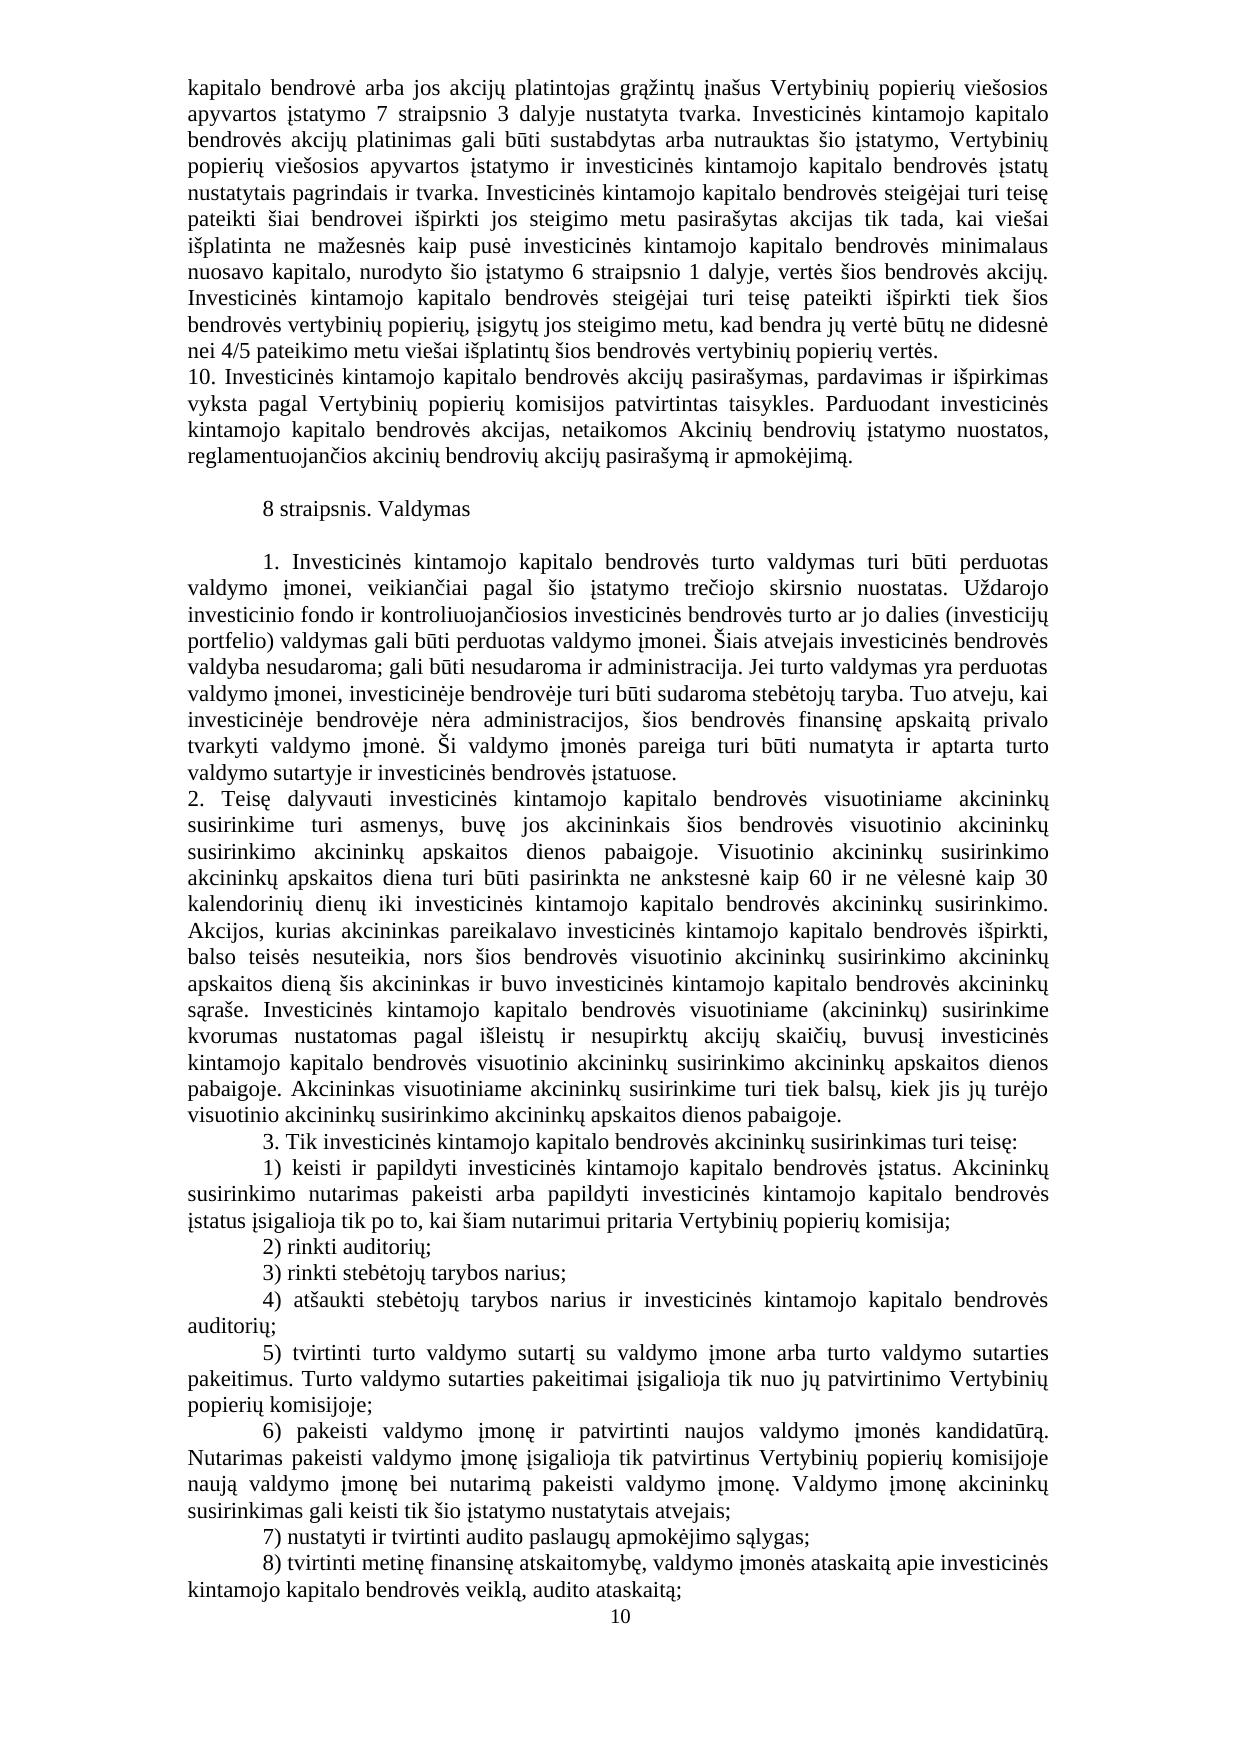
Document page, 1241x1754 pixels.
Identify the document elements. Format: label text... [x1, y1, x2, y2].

text 3. Tik investicinės kintamojo kapitalo bendrovės akcininkų susirinkimas turi teisę: [187, 1128, 1050, 1154]
text kapitalo bendrovė arba jos akcijų platintojas grąžintų įnašus Vertybinių popierių viešosios apyvartos įstatymo 7 straipsnio 3 dalyje nustatyta tvarka. Investicinės kintamojo kapitalo bendrovės akcijų platinimas gali būti sustabdytas arba nutrauktas šio įstatymo, Vertybinių popierių viešosios apyvartos įstatymo ir investicinės kintamojo kapitalo bendrovės įstatų nustatytais pagrindais ir tvarka. Investicinės kintamojo kapitalo bendrovės steigėjai turi teisę pateikti šiai bendrovei išpirkti jos steigimo metu pasirašytas akcijas tik tada, kai viešai išplatinta ne mažesnės kaip pusė investicinės kintamojo kapitalo bendrovės minimalaus nuosavo kapitalo, nurodyto šio įstatymo 6 straipsnio 1 dalyje, vertės šios bendrovės akcijų. Investicinės kintamojo kapitalo bendrovės steigėjai turi teisę pateikti išpirkti tiek šios bendrovės vertybinių popierių, įsigytų jos steigimo metu, kad bendra jų vertė būtų ne didesnė nei 4/5 pateikimo metu viešai išplatintų šios bendrovės vertybinių popierių vertės. [187, 73, 1050, 363]
text 2) rinkti auditorių; [187, 1233, 1050, 1259]
text 7) nustatyti ir tvirtinti audito paslaugų apmokėjimo sąlygas; [187, 1523, 1050, 1549]
text 8) tvirtinti metinę finansinę atskaitomybę, valdymo įmonės ataskaitą apie investicinės kintamojo kapitalo bendrovės veiklą, audito ataskaitą; [187, 1549, 1050, 1602]
text 8 straipsnis. Valdymas [187, 495, 1050, 522]
text 6) pakeisti valdymo įmonę ir patvirtinti naujos valdymo įmonės kandidatūrą. Nutarimas pakeisti valdymo įmonę įsigalioja tik patvirtinus Vertybinių popierių komisijoje naują valdymo įmonę bei nutarimą pakeisti valdymo įmonę. Valdymo įmonę akcininkų susirinkimas gali keisti tik šio įstatymo nustatytais atvejais; [187, 1418, 1050, 1523]
text 1. Investicinės kintamojo kapitalo bendrovės turto valdymas turi būti perduotas valdymo įmonei, veikiančiai pagal šio įstatymo trečiojo skirsnio nuostatas. Uždarojo investicinio fondo ir kontroliuojančiosios investicinės bendrovės turto ar jo dalies (investicijų portfelio) valdymas gali būti perduotas valdymo įmonei. Šiais atvejais investicinės bendrovės valdyba nesudaroma; gali būti nesudaroma ir administracija. Jei turto valdymas yra perduotas valdymo įmonei, investicinėje bendrovėje turi būti sudaroma stebėtojų taryba. Tuo atveju, kai investicinėje bendrovėje nėra administracijos, šios bendrovės finansinę apskaitą privalo tvarkyti valdymo įmonė. Ši valdymo įmonės pareiga turi būti numatyta ir aptarta turto valdymo sutartyje ir investicinės bendrovės įstatuose. [187, 548, 1050, 785]
text 3) rinkti stebėtojų tarybos narius; [187, 1259, 1050, 1286]
text 5) tvirtinti turto valdymo sutartį su valdymo įmone arba turto valdymo sutarties pakeitimus. Turto valdymo sutarties pakeitimai įsigalioja tik nuo jų patvirtinimo Vertybinių popierių komisijoje; [187, 1338, 1050, 1418]
text 1) keisti ir papildyti investicinės kintamojo kapitalo bendrovės įstatus. Akcininkų susirinkimo nutarimas pakeisti arba papildyti investicinės kintamojo kapitalo bendrovės įstatus įsigalioja tik po to, kai šiam nutarimui pritaria Vertybinių popierių komisija; [187, 1154, 1050, 1233]
text 4) atšaukti stebėtojų tarybos narius ir investicinės kintamojo kapitalo bendrovės auditorių; [187, 1286, 1050, 1338]
text 2. Teisę dalyvauti investicinės kintamojo kapitalo bendrovės visuotiniame akcininkų susirinkime turi asmenys, buvę jos akcininkais šios bendrovės visuotinio akcininkų susirinkimo akcininkų apskaitos dienos pabaigoje. Visuotinio akcininkų susirinkimo akcininkų apskaitos diena turi būti pasirinkta ne ankstesnė kaip 60 ir ne vėlesnė kaip 30 kalendorinių dienų iki investicinės kintamojo kapitalo bendrovės akcininkų susirinkimo. Akcijos, kurias akcininkas pareikalavo investicinės kintamojo kapitalo bendrovės išpirkti, balso teisės nesuteikia, nors šios bendrovės visuotinio akcininkų susirinkimo akcininkų apskaitos dieną šis akcininkas ir buvo investicinės kintamojo kapitalo bendrovės akcininkų sąraše. Investicinės kintamojo kapitalo bendrovės visuotiniame (akcininkų) susirinkime kvorumas nustatomas pagal išleistų ir nesupirktų akcijų skaičių, buvusį investicinės kintamojo kapitalo bendrovės visuotinio akcininkų susirinkimo akcininkų apskaitos dienos pabaigoje. Akcininkas visuotiniame akcininkų susirinkime turi tiek balsų, kiek jis jų turėjo visuotinio akcininkų susirinkimo akcininkų apskaitos dienos pabaigoje. [187, 785, 1050, 1128]
text 10. Investicinės kintamojo kapitalo bendrovės akcijų pasirašymas, pardavimas ir išpirkimas vyksta pagal Vertybinių popierių komisijos patvirtintas taisykles. Parduodant investicinės kintamojo kapitalo bendrovės akcijas, netaikomos Akcinių bendrovių įstatymo nuostatos, reglamentuojančios akcinių bendrovių akcijų pasirašymą ir apmokėjimą. [187, 363, 1050, 469]
